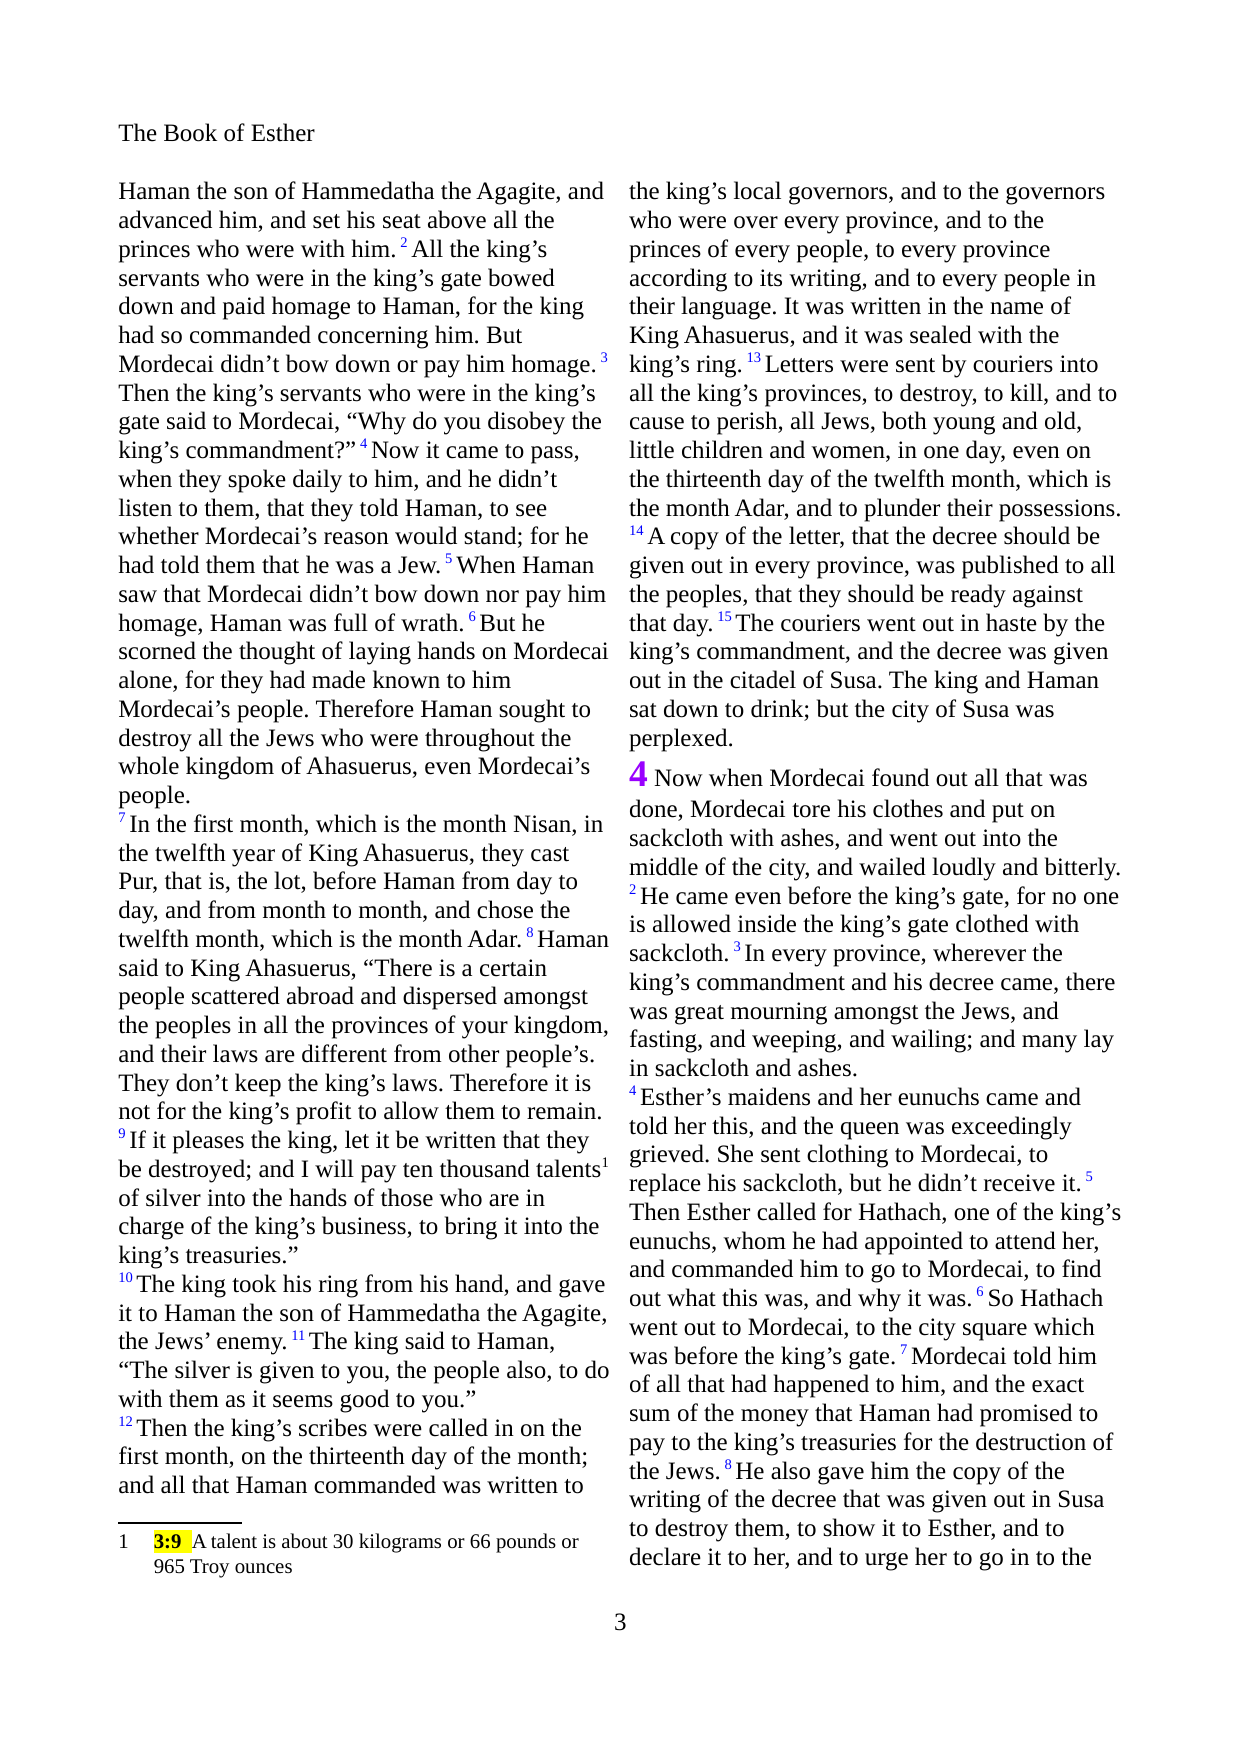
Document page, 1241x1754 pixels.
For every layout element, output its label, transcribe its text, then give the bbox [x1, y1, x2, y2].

text 3:9 A talent is about 30 kilograms or 66 pounds or 965 Troy ounces [118, 1529, 611, 1578]
text Haman the son of Hammedatha the Agagite, and advanced him, and set his seat above all the princes who were with him. 2 All the king’s servants who were in the king’s gate bowed down and paid homage to Haman, for the king had so commanded concerning him. But Mordecai didn’t bow down or pay him homage. 3 Then the king’s servants who were in the king’s gate said to Mordecai, “Why do you disobey the king’s commandment?” 4 Now it came to pass, when they spoke daily to him, and he didn’t listen to them, that they told Haman, to see whether Mordecai’s reason would stand; for he had told them that he was a Jew. 5 When Haman saw that Mordecai didn’t bow down nor pay him homage, Haman was full of wrath. 6 But he scorned the thought of laying hands on Mordecai alone, for they had made known to him Mordecai’s people. Therefore Haman sought to destroy all the Jews who were throughout the whole kingdom of Ahasuerus, even Mordecai’s people. [118, 176, 611, 809]
text 10 The king took his ring from his hand, and gave it to Haman the son of Hammedatha the Agagite, the Jews’ enemy. 11 The king said to Haman, “The silver is given to you, the people also, to do with them as it seems good to you.” [118, 1269, 611, 1413]
text the king’s local governors, and to the governors who were over every province, and to the princes of every people, to every province according to its writing, and to every people in their language. It was written in the name of King Ahasuerus, and it was sealed with the king’s ring. 13 Letters were sent by couriers into all the king’s provinces, to destroy, to kill, and to cause to perish, all Jews, both young and old, little children and women, in one day, even on the thirteenth day of the twelfth month, which is the month Adar, and to plunder their possessions. 14 A copy of the letter, that the decree should be given out in every province, was published to all the peoples, that they should be ready against that day. 15 The couriers went out in haste by the king’s commandment, and the decree was given out in the citadel of Susa. The king and Haman sat down to drink; but the city of Susa was perplexed. [629, 176, 1122, 751]
text 4 Esther’s maidens and her eunuchs came and told her this, and the queen was exceedingly grieved. She sent clothing to Mordecai, to replace his sackcloth, but he didn’t receive it. 5 Then Esther called for Hathach, one of the king’s eunuchs, whom he had appointed to attend her, and commanded him to go to Mordecai, to find out what this was, and why it was. 6 So Hathach went out to Mordecai, to the city square which was before the king’s gate. 7 Mordecai told him of all that had happened to him, and the exact sum of the money that Haman had promised to pay to the king’s treasuries for the destruction of the Jews. 8 He also gave him the copy of the writing of the decree that was given out in Susa to destroy them, to show it to Esther, and to declare it to her, and to urge her to go in to the [629, 1082, 1122, 1571]
text 12 Then the king’s scribes were called in on the first month, on the thirteenth day of the month; and all that Haman commanded was written to [118, 1413, 611, 1499]
text 4 Now when Mordecai found out all that was done, Mordecai tore his clothes and put on sackcloth with ashes, and went out into the middle of the city, and wailed loudly and bitterly. 2 He came even before the king’s gate, for no one is allowed inside the king’s gate clothed with sackcloth. 3 In every province, wherever the king’s commandment and his decree came, there was great mourning amongst the Jews, and fasting, and weeping, and wailing; and many lay in sackcloth and ashes. [629, 751, 1122, 1082]
text 7 In the first month, which is the month Nisan, in the twelfth year of King Ahasuerus, they cast Pur, that is, the lot, before Haman from day to day, and from month to month, and chose the twelfth month, which is the month Adar. 8 Haman said to King Ahasuerus, “There is a certain people scattered abroad and dispersed amongst the peoples in all the provinces of your kingdom, and their laws are different from other people’s. They don’t keep the king’s laws. Therefore it is not for the king’s profit to allow them to remain. 9 If it pleases the king, let it be written that they be destroyed; and I will pay ten thousand talents of silver into the hands of those who are in charge of the king’s business, to bring it into the king’s treasuries.” [118, 809, 611, 1269]
